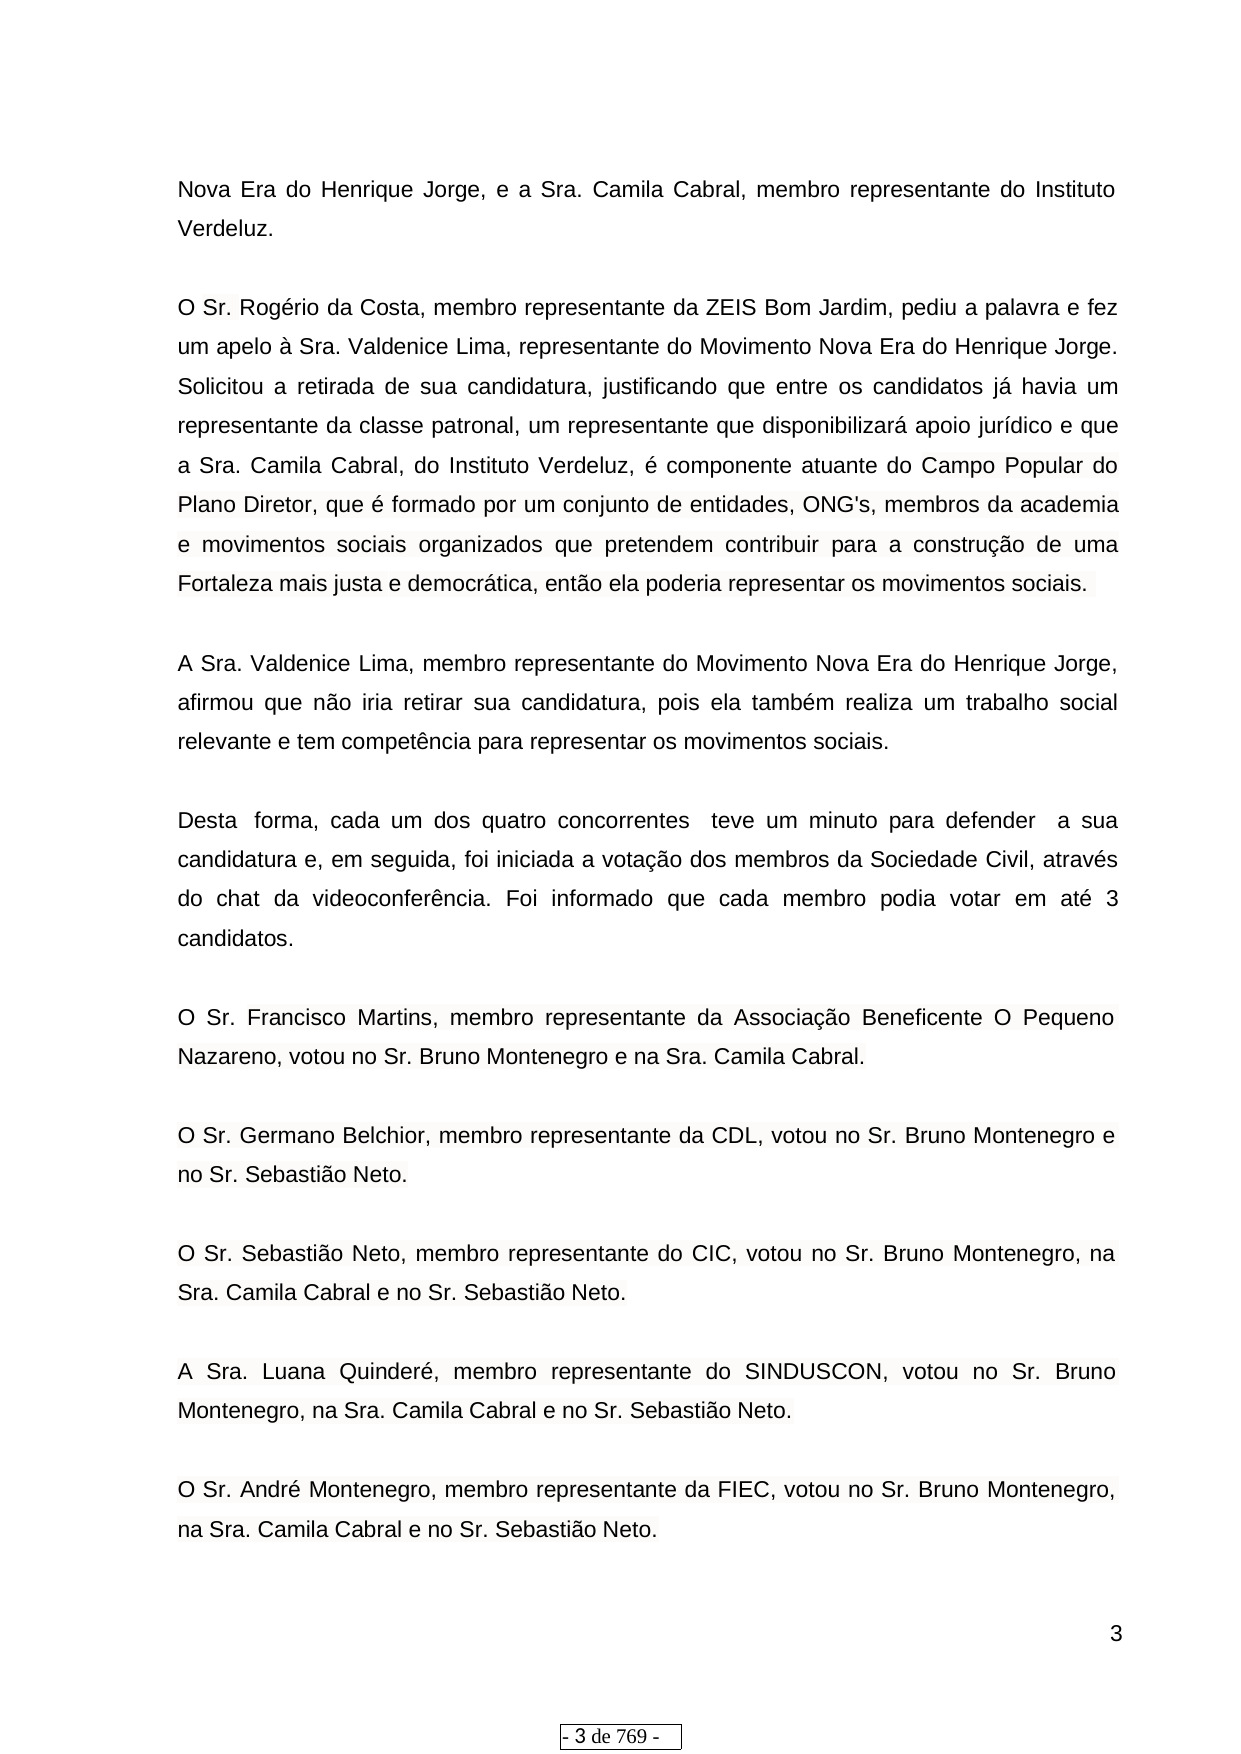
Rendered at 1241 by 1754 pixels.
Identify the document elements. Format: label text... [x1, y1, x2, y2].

text O Sr. André Montenegro, membro representante da FIEC, votou no Sr. Bruno Montenegro, na Sra. Camila Cabral e no Sr. Sebastião Neto. [177, 1476, 1118, 1542]
text A Sra. Luana Quinderé, membro representante do SINDUSCON, votou no Sr. Bruno Montenegro, na Sra. Camila Cabral e no Sr. Sebastião Neto. [177, 1358, 1118, 1424]
text Desta forma, cada um dos quatro concorrentes teve um minuto para defender a sua candidatura e, em seguida, foi iniciada a votação dos membros da Sociedade Civil, através do chat da videoconferência. Foi informado que cada membro podia votar em até 3 candidatos. [177, 807, 1118, 951]
text O Sr. Rogério da Costa, membro representante da ZEIS Bom Jardim, pediu a palavra e fez um apelo à Sra. Valdenice Lima, representante do Movimento Nova Era do Henrique Jorge. Solicitou a retirada de sua candidatura, justificando que entre os candidatos já havia um representante da classe patronal, um representante que disponibilizará apoio jurídico e que a Sra. Camila Cabral, do Instituto Verdeluz, é componente atuante do Campo Popular do Plano Diretor, que é formado por um conjunto de entidades, ONG's, membros da academia e movimentos sociais organizados que pretendem contribuir para a construção de uma Fortaleza mais justa e democrática, então ela poderia representar os movimentos sociais. [177, 294, 1118, 596]
text 3 [167, 1620, 1122, 1646]
text Nova Era do Henrique Jorge, e a Sra. Camila Cabral, membro representante do Instituto Verdeluz. [177, 176, 1118, 241]
text A Sra. Valdenice Lima, membro representante do Movimento Nova Era do Henrique Jorge, afirmou que não iria retirar sua candidatura, pois ela também realiza um trabalho social relevante e tem competência para representar os movimentos sociais. [177, 649, 1118, 754]
text O Sr. Sebastião Neto, membro representante do CIC, votou no Sr. Bruno Montenegro, na Sra. Camila Cabral e no Sr. Sebastião Neto. [177, 1240, 1134, 1306]
text O Sr. Germano Belchior, membro representante da CDL, votou no Sr. Bruno Montenegro e no Sr. Sebastião Neto. [177, 1122, 1134, 1187]
text O Sr. Francisco Martins, membro representante da Associação Beneficente O Pequeno Nazareno, votou no Sr. Bruno Montenegro e na Sra. Camila Cabral. [177, 1003, 1118, 1069]
